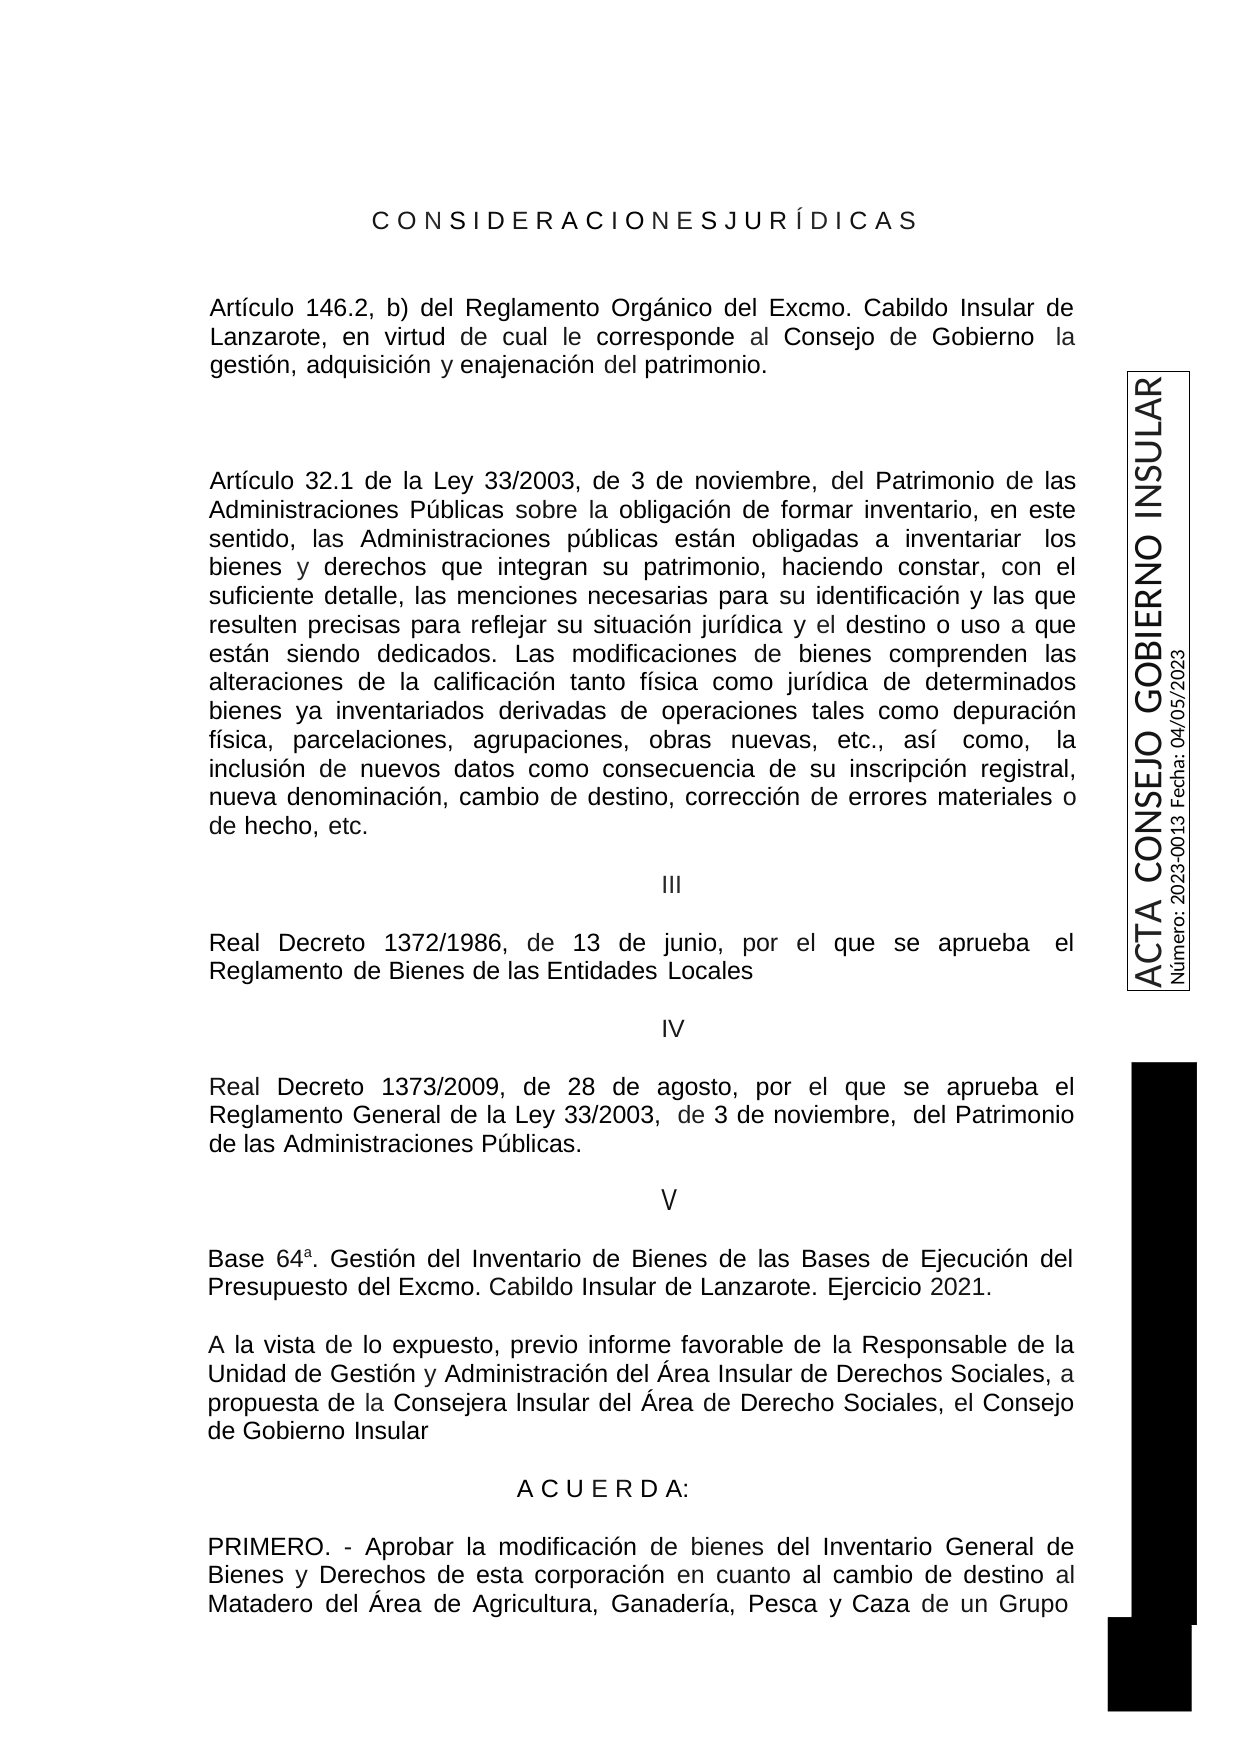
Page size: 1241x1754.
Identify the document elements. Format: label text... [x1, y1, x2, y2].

text V [114, 1182, 1107, 1216]
text Real Decreto 1372/1986, de 13 de junio, por el que se aprueba el Reglamento de Bienes de las Entidades Locales [208, 927, 1075, 985]
text Real Decreto 1373/2009, de 28 de agosto, por el que se aprueba el Reglamento General de la Ley 33/2003, de 3 de noviembre, del Patrimonio de las Administraciones Públicas. [208, 1072, 1075, 1158]
text Artículo 32.1 de la Ley 33/2003, de 3 de noviembre, del Patrimonio de las Administraciones Públicas sobre la obligación de formar inventario, en este sentido, las Administraciones públicas están obligadas a inventariar los bienes y derechos que integran su patrimonio, haciendo constar, con el suficiente detalle, las menciones necesarias para su identificación y las que resulten precisas para reflejar su situación jurídica y el destino o uso a que están siendo dedicados. Las modificaciones de bienes comprenden las alteraciones de la calificación tanto física como jurídica de determinados bienes ya inventariados derivadas de operaciones tales como depuración física, parcelaciones, agrupaciones, obras nuevas, etc., así como, la inclusión de nuevos datos como consecuencia de su inscripción registral, nueva denominación, cambio de destino, corrección de errores materiales o de hecho, etc. [208, 466, 1076, 840]
text C O N S I D E R A C I O N E S J U R Í D I C A S [212, 206, 1074, 235]
text ACTA CONSEJO GOBIERNO INSULAR [1128, 373, 1166, 990]
text [1198, 1182, 1223, 1216]
text IV [212, 1013, 1133, 1042]
text A la vista de lo expuesto, previo informe favorable de la Responsable de la Unidad de Gestión y Administración del Área Insular de Derechos Sociales, a propuesta de la Consejera lnsular del Área de Derecho Sociales, el Consejo de Gobierno Insular [207, 1330, 1074, 1445]
text Base 64a. Gestión del Inventario de Bienes de las Bases de Ejecución del Presupuesto del Excmo. Cabildo Insular de Lanzarote. Ejercicio 2021. [207, 1245, 1075, 1301]
text III [212, 870, 1127, 899]
text PRIMERO. - Aprobar la modificación de bienes del Inventario General de Bienes y Derechos de esta corporación en cuanto al cambio de destino al Matadero del Área de Agricultura, Ganadería, Pesca y Caza de un Grupo [207, 1532, 1075, 1618]
text Artículo 146.2, b) del Reglamento Orgánico del Excmo. Cabildo Insular de Lanzarote, en virtud de cual le corresponde al Consejo de Gobierno la gestión, adquisición y enajenación del patrimonio. [209, 293, 1076, 379]
text A C U E R D A: [132, 1474, 1074, 1503]
picture [1107, 1061, 1198, 1712]
text Número: 2023-0013 Fecha: 04/05/2023 [1166, 376, 1187, 990]
